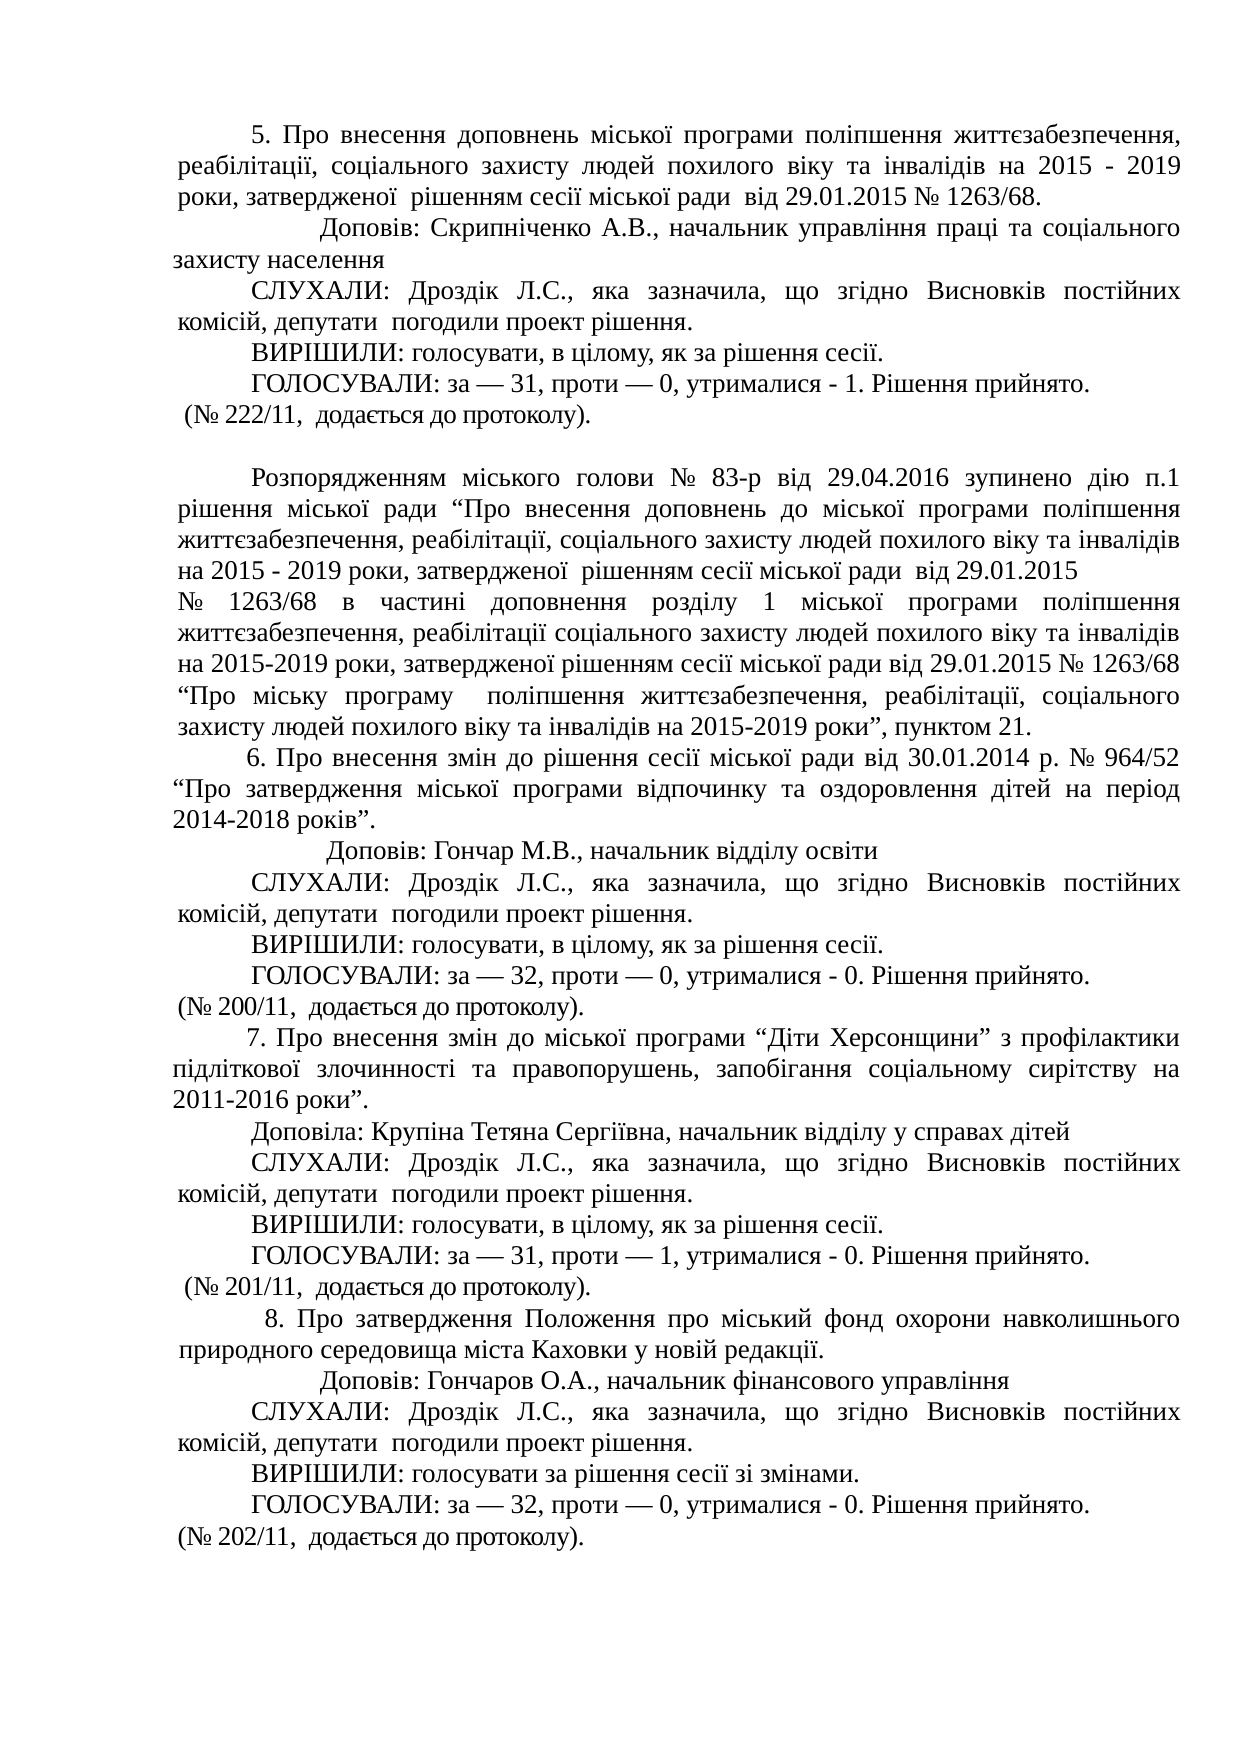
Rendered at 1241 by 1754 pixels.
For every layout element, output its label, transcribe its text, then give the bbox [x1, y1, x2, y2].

text СЛУХАЛИ: Дроздік Л.С., яка зазначила, що згідно Висновків постійних комісій, депутати погодили проект рішення. [177, 1395, 1181, 1457]
text Доповів: Скрипніченко А.В., начальник управління праці та соціального захисту населення [172, 212, 1181, 274]
text ВИРІШИЛИ: голосувати, в цілому, як за рішення сесії. [177, 928, 1181, 959]
text (№ 222/11, додається до протоколу). [177, 398, 1181, 429]
text ГОЛОСУВАЛИ: за — 31, проти — 1, утрималися - 0. Рішення прийнято. [177, 1239, 1181, 1271]
text ВИРІШИЛИ: голосувати, в цілому, як за рішення сесії. [177, 1208, 1181, 1239]
text Доповіла: Крупіна Тетяна Сергіївна, начальник відділу у справах дітей [177, 1115, 1169, 1146]
text ГОЛОСУВАЛИ: за — 32, проти — 0, утрималися - 0. Рішення прийнято. [177, 959, 1181, 990]
text (№ 202/11, додається до протоколу). [177, 1520, 1181, 1551]
text № 1263/68 в частині доповнення розділу 1 міської програми поліпшення життєзабезпечення, реабілітації соціального захисту людей похилого віку та інвалідів на 2015-2019 роки, затвердженої рішенням сесії міської ради від 29.01.2015 № 1263/68 “Про міську програму поліпшення життєзабезпечення, реабілітації, соціального захисту людей похилого віку та інвалідів на 2015-2019 роки”, пунктом 21. [177, 585, 1181, 741]
text (№ 200/11, додається до протоколу). [177, 990, 1181, 1021]
text СЛУХАЛИ: Дроздік Л.С., яка зазначила, що згідно Висновків постійних комісій, депутати погодили проект рішення. [177, 274, 1181, 336]
text ГОЛОСУВАЛИ: за — 32, проти — 0, утрималися - 0. Рішення прийнято. [177, 1488, 1181, 1520]
text ГОЛОСУВАЛИ: за — 31, проти — 0, утрималися - 1. Рішення прийнято. [177, 367, 1181, 398]
text ВИРІШИЛИ: голосувати за рішення сесії зі змінами. [177, 1457, 1181, 1488]
text 7. Про внесення змін до міської програми “Діти Херсонщини” з профілактики підліткової злочинності та правопорушень, запобігання соціальному сирітству на 2011-2016 роки”. [172, 1021, 1181, 1115]
text Доповів: Гончар М.В., начальник відділу освіти [172, 834, 1181, 866]
text (№ 201/11, додається до протоколу). [177, 1271, 1181, 1302]
text 5. Про внесення доповнень міської програми поліпшення життєзабезпечення, реабілітації, соціального захисту людей похилого віку та інвалідів на 2015 - 2019 роки, затвердженої рішенням сесії міської ради від 29.01.2015 № 1263/68. [177, 118, 1181, 212]
text СЛУХАЛИ: Дроздік Л.С., яка зазначила, що згідно Висновків постійних комісій, депутати погодили проект рішення. [177, 1146, 1181, 1208]
text 6. Про внесення змін до рішення сесії міської ради від 30.01.2014 р. № 964/52 “Про затвердження міської програми відпочинку та оздоровлення дітей на період 2014-2018 років”. [172, 741, 1181, 834]
text ВИРІШИЛИ: голосувати, в цілому, як за рішення сесії. [177, 336, 1181, 367]
text Доповів: Гончаров О.А., начальник фінансового управління [172, 1364, 1181, 1395]
text 8. Про затвердження Положення про міський фонд охорони навколишнього природного середовища міста Каховки у новій редакції. [179, 1302, 1181, 1364]
text СЛУХАЛИ: Дроздік Л.С., яка зазначила, що згідно Висновків постійних комісій, депутати погодили проект рішення. [177, 866, 1181, 928]
text Розпорядженням міського голови № 83-р від 29.04.2016 зупинено дію п.1 рішення міської ради “Про внесення доповнень до міської програми поліпшення життєзабезпечення, реабілітації, соціального захисту людей похилого віку та інвалідів на 2015 - 2019 роки, затвердженої рішенням сесії міської ради від 29.01.2015 [177, 461, 1181, 585]
